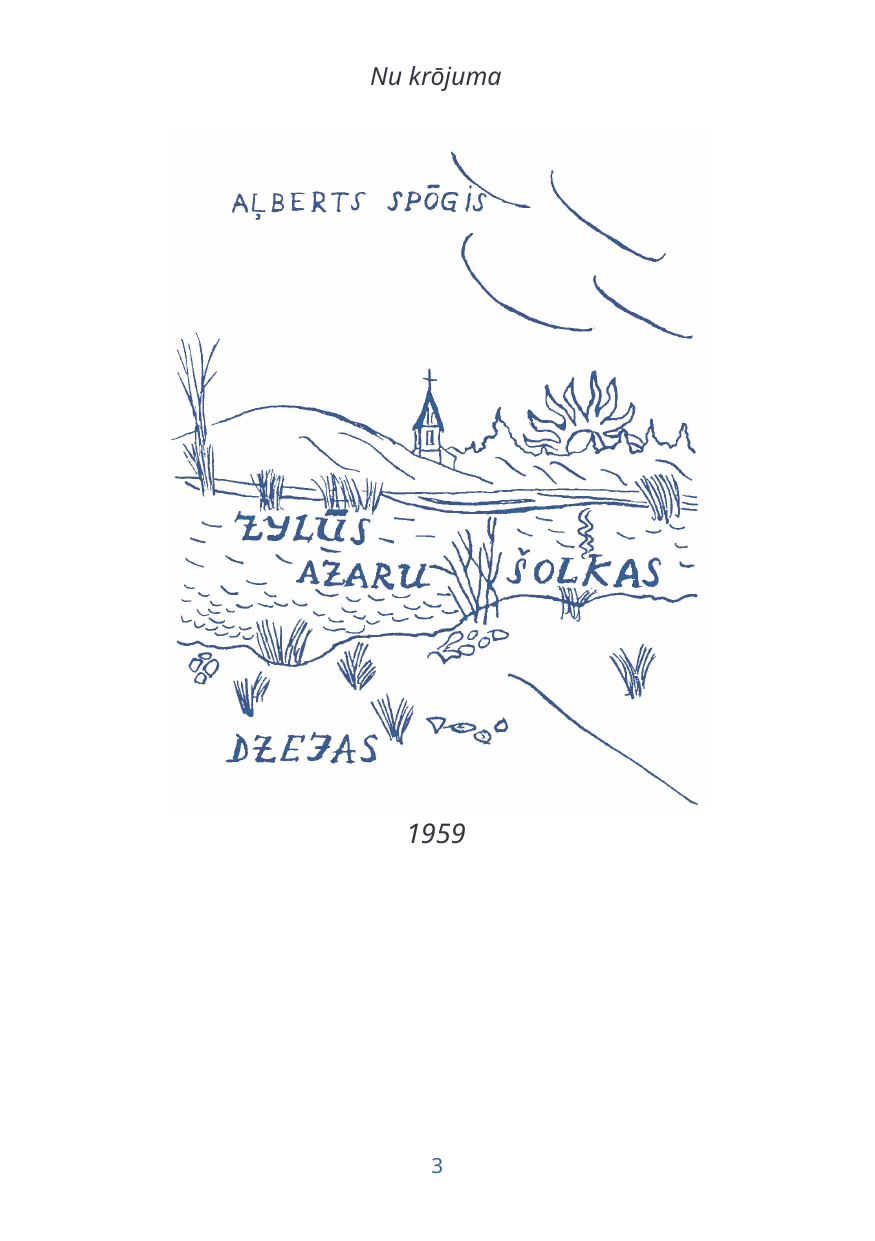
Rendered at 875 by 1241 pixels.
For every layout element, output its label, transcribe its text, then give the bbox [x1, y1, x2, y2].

picture [166, 127, 709, 815]
text Nu krōjuma [59, 59, 815, 93]
text 1959 [59, 815, 815, 852]
